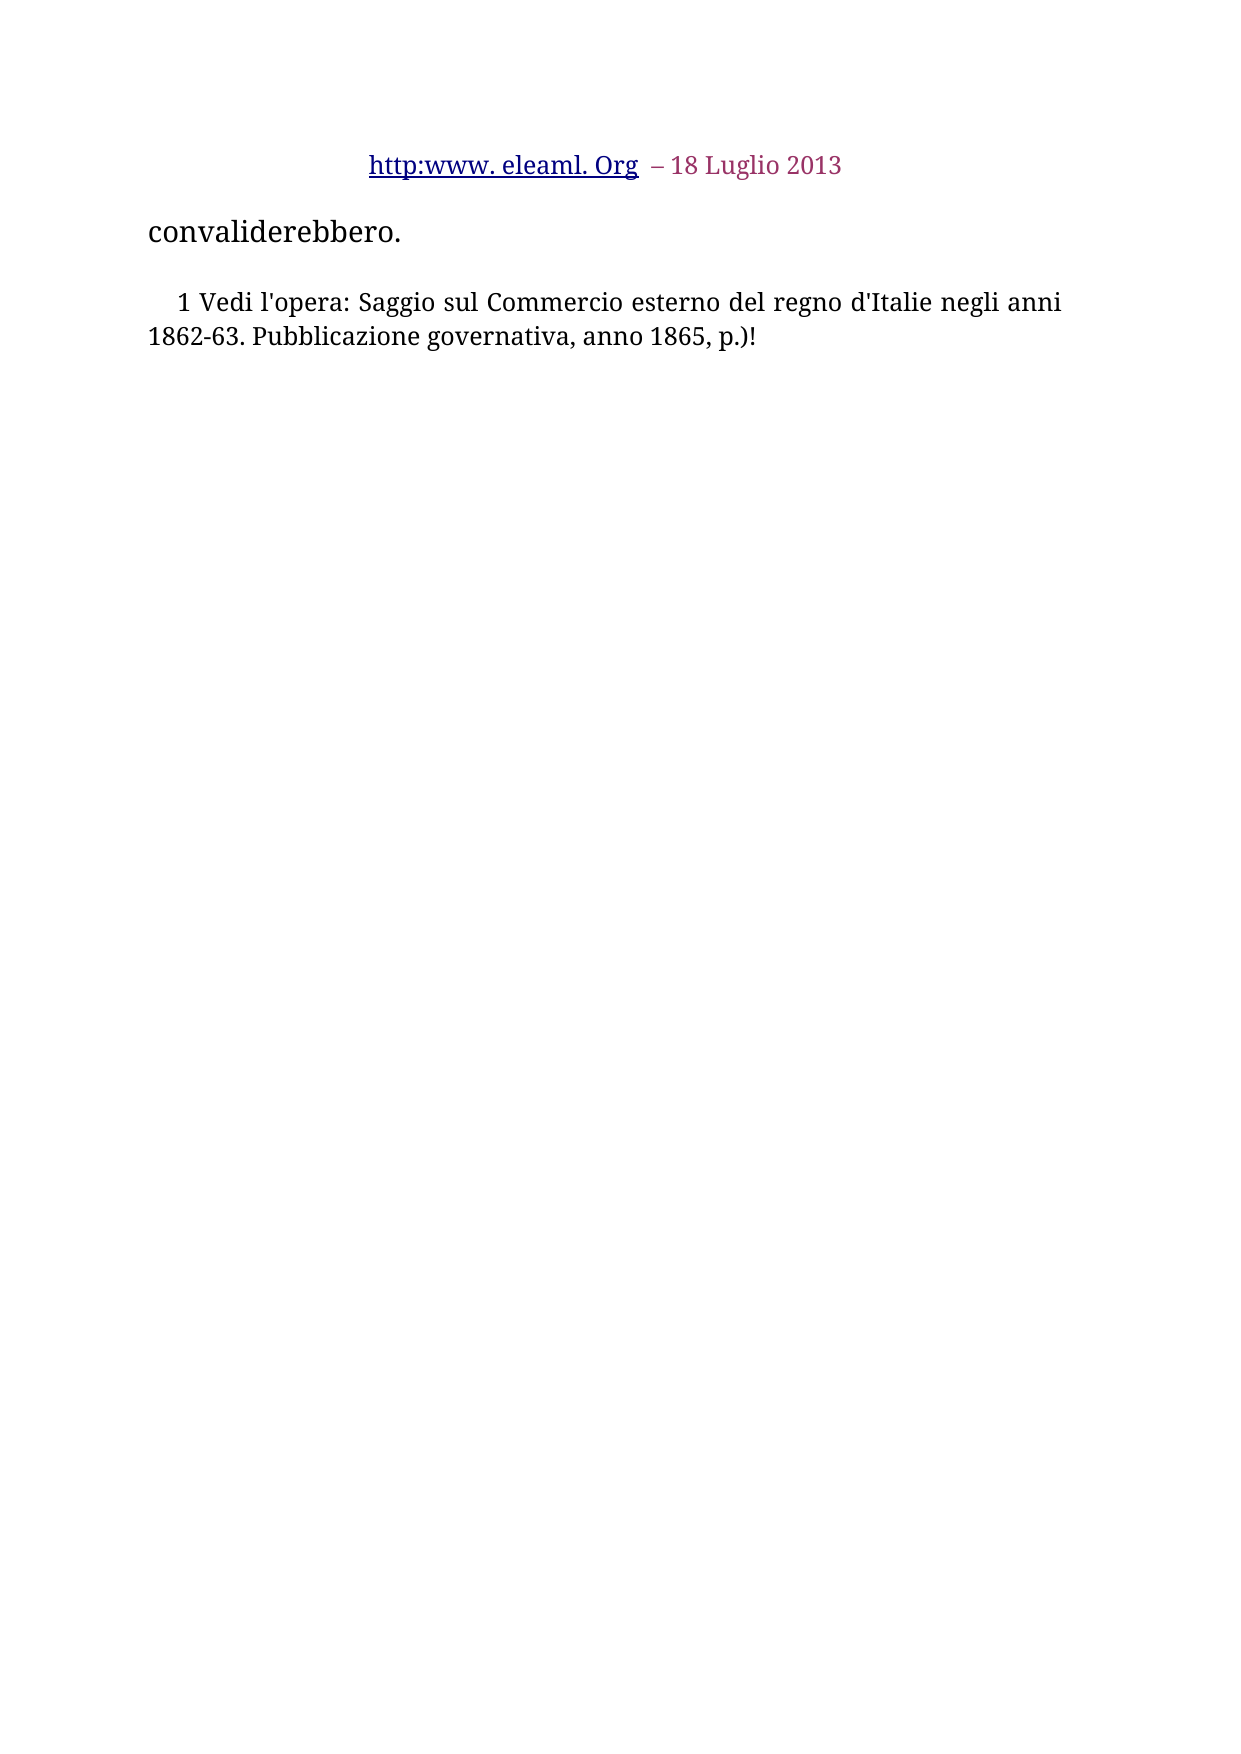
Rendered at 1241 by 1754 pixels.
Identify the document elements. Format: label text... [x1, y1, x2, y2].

text convaliderebbero. [148, 211, 1063, 251]
text 1 Vedi l'opera: Saggio sul Commercio esterno del regno d'Italie negli anni 1862-63. Pubblicazione governativa, anno 1865, p.)! [148, 285, 1063, 353]
